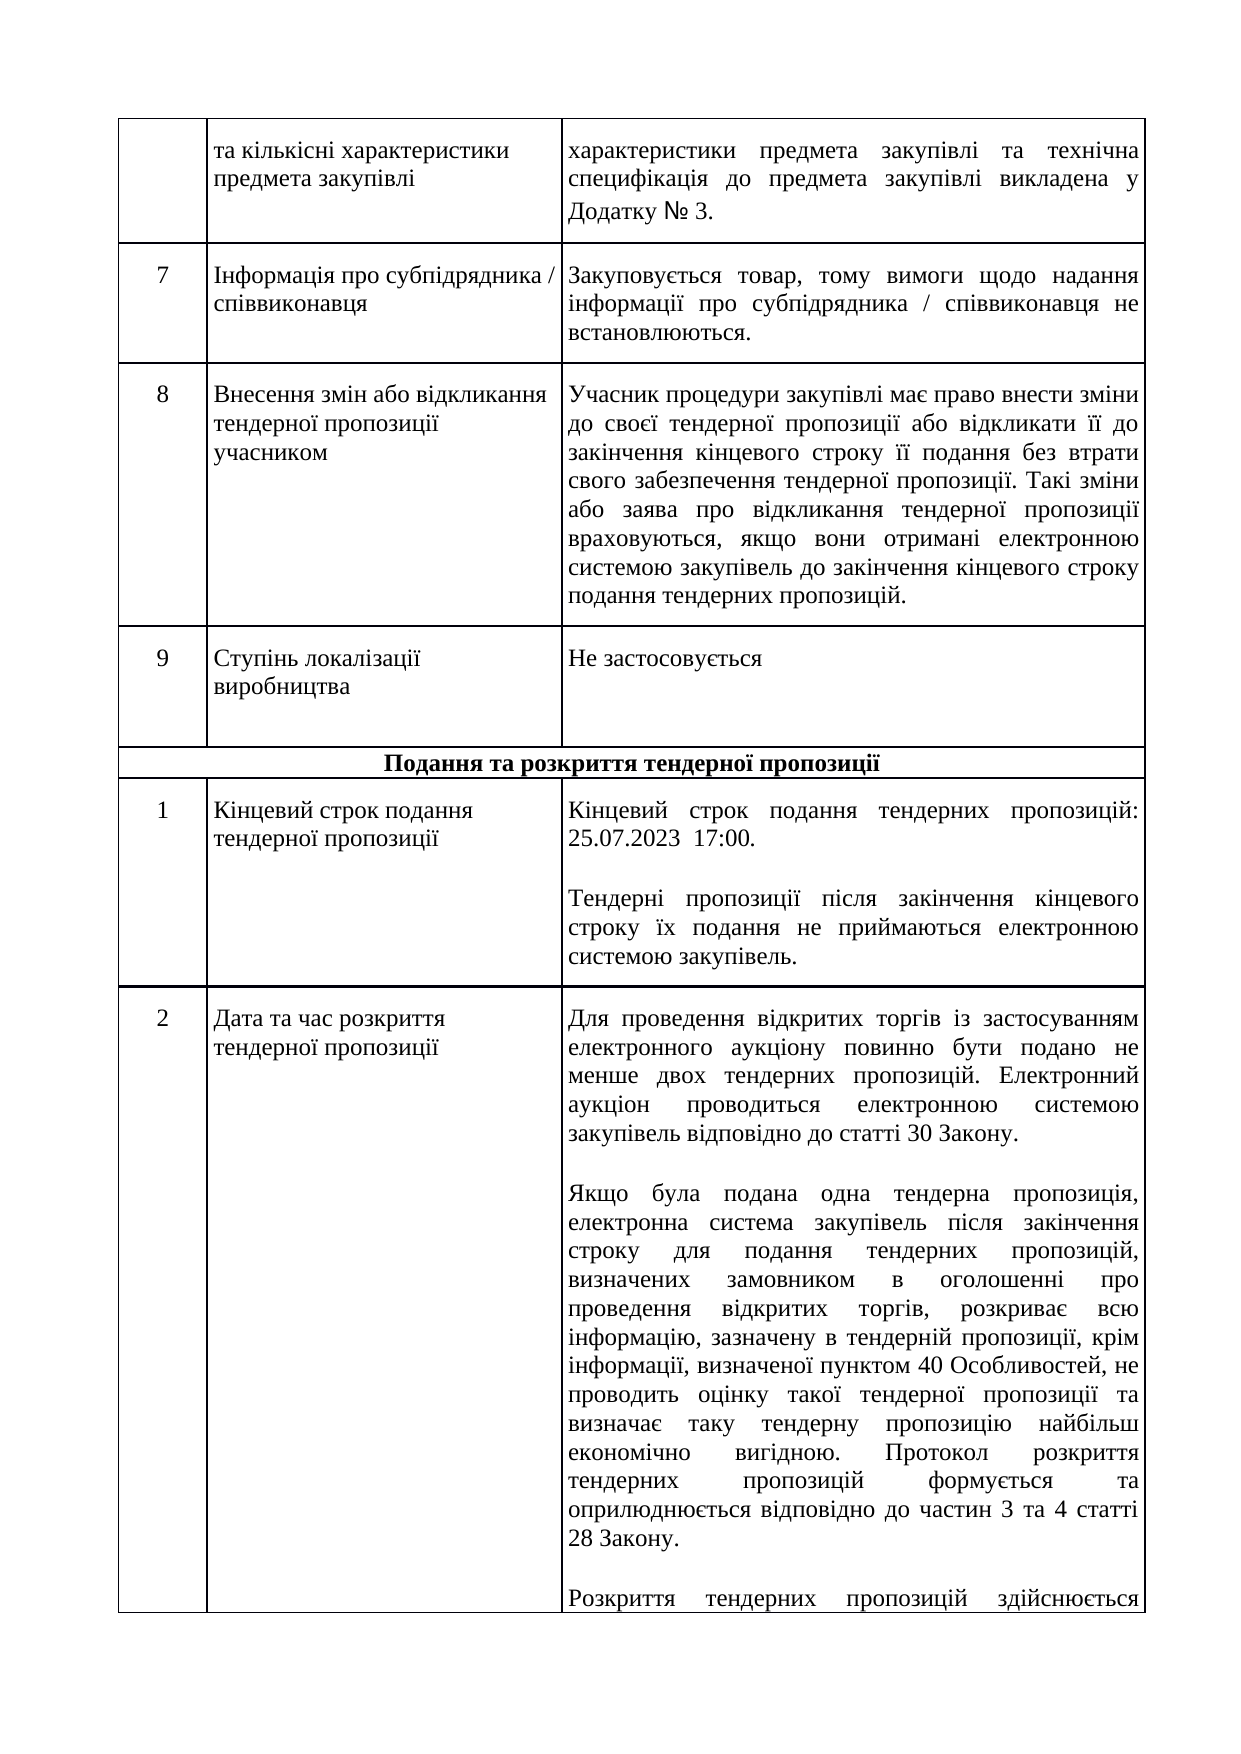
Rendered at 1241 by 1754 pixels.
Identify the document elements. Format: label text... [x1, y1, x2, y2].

table_cell 7 [119, 244, 206, 362]
table_cell та кількісні характеристики предмета закупівлі [208, 119, 561, 242]
table_cell 1 [119, 779, 206, 985]
table_cell [119, 119, 206, 242]
table_cell 8 [119, 364, 206, 625]
table_cell Інформація про субпідрядника / співвиконавця [208, 244, 561, 362]
table_cell Для проведення відкритих торгів із застосуванням електронного аукціону повинно бути подано не менше двох тендерних пропозицій. Електронний аукціон проводиться електронною системою закупівель відповідно до статті 30 Закону. Якщо була подана одна тендерна пропозиція, електронна система закупівель після закінчення строку для подання тендерних пропозицій, визначених замовником в оголошенні про проведення відкритих торгів, розкриває всю інформацію, зазначену в тендерній пропозиції, крім інформації, визначеної пунктом 40 Особливостей, не проводить оцінку такої тендерної пропозиції та визначає таку тендерну пропозицію найбільш економічно вигідною. Протокол розкриття тендерних пропозицій формується та оприлюднюється відповідно до частин 3 та 4 статті 28 Закону. Розкриття тендерних пропозицій здійснюється [563, 988, 1144, 1612]
table_cell Ступінь локалізації виробництва [208, 627, 561, 746]
table_cell Дата та час розкриття тендерної пропозиції [208, 988, 561, 1612]
table_cell Закуповується товар, тому вимоги щодо надання інформації про субпідрядника / співвиконавця не встановлюються. [563, 244, 1144, 362]
table_cell Кінцевий строк подання тендерної пропозиції [208, 779, 561, 985]
table_cell Подання та розкриття тендерної пропозиції [119, 748, 1144, 777]
table_cell характеристики предмета закупівлі та технічна специфікація до предмета закупівлі викладена у Додатку № 3. [563, 119, 1144, 242]
table_cell 9 [119, 627, 206, 746]
table_cell Учасник процедури закупівлі має право внести зміни до своєї тендерної пропозиції або відкликати її до закінчення кінцевого строку її подання без втрати свого забезпечення тендерної пропозиції. Такі зміни або заява про відкликання тендерної пропозиції враховуються, якщо вони отримані електронною системою закупівель до закінчення кінцевого строку подання тендерних пропозицій. [563, 364, 1144, 625]
table_cell Не застосовується [563, 627, 1144, 746]
table_cell Кінцевий строк подання тендерних пропозицій: 25.07.2023 17:00. Тендерні пропозиції після закінчення кінцевого строку їх подання не приймаються електронною системою закупівель. [563, 779, 1144, 985]
table_cell 2 [119, 988, 206, 1612]
table_cell Внесення змін або відкликання тендерної пропозиції учасником [208, 364, 561, 625]
